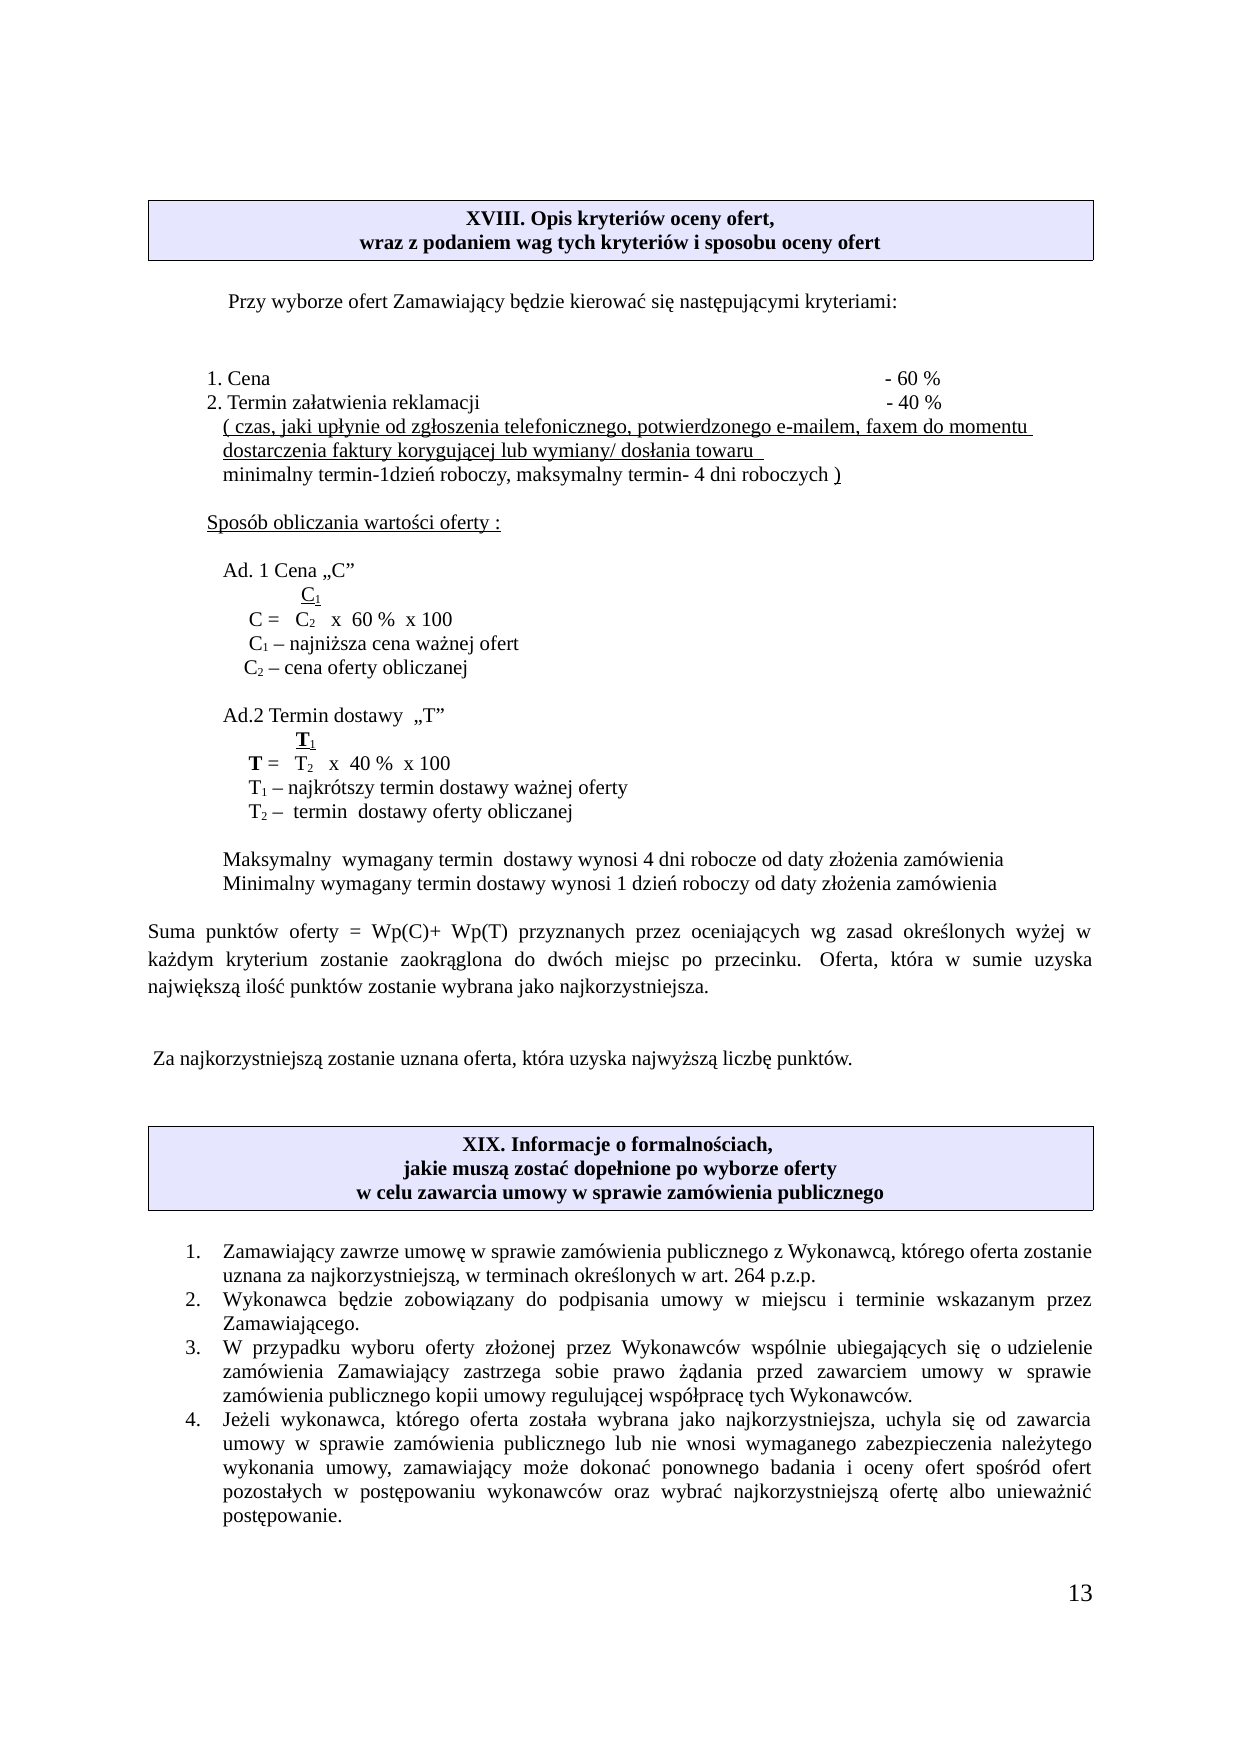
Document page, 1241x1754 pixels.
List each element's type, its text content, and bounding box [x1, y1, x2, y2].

text Za najkorzystniejszą zostanie uznana oferta, która uzyska najwyższą liczbę punktów. [148, 1046, 1093, 1070]
text Suma punktów oferty = Wp(C)+ Wp(T) przyznanych przez oceniających wg zasad określonych wyżej w każdym kryterium zostanie zaokrąglona do dwóch miejsc po przecinku. Oferta, która w sumie uzyska największą ilość punktów zostanie wybrana jako najkorzystniejsza. [148, 919, 1093, 998]
list Maksymalny wymagany termin dostawy wynosi 4 dni robocze od daty złożenia zamówienia [185, 847, 1093, 871]
list Minimalny wymagany termin dostawy wynosi 1 dzień roboczy od daty złożenia zamówienia [185, 871, 1093, 895]
list C2 – cena oferty obliczanej [185, 654, 1093, 679]
list Ad. 1 Cena „C” [185, 558, 1093, 582]
list T1 – najkrótszy termin dostawy ważnej oferty [185, 775, 1093, 799]
list T1 [185, 727, 1093, 751]
list ( czas, jaki upłynie od zgłoszenia telefonicznego, potwierdzonego e-mailem, faxem do momentu dostarczenia faktury korygującej lub wymiany/ dosłania towaru [185, 414, 1093, 462]
list 1. Cena - 60 % [148, 366, 1093, 390]
list Wykonawca będzie zobowiązany do podpisania umowy w miejscu i terminie wskazanym przez Zamawiającego. [185, 1287, 1093, 1335]
table_header XIX. Informacje o formalnościach, jakie muszą zostać dopełnione po wyborze oferty w celu zawarcia umowy w sprawie zamówienia publicznego [149, 1127, 1093, 1210]
table_header XVIII. Opis kryteriów oceny ofert, wraz z podaniem wag tych kryteriów i sposobu oceny ofert [149, 201, 1093, 260]
list Przy wyborze ofert Zamawiający będzie kierować się następującymi kryteriami: [185, 289, 1093, 313]
list C1 [185, 582, 1093, 606]
list C1 – najniższa cena ważnej ofert [185, 631, 1093, 654]
list Zamawiający zawrze umowę w sprawie zamówienia publicznego z Wykonawcą, którego oferta zostanie uznana za najkorzystniejszą, w terminach określonych w art. 264 p.z.p. [185, 1238, 1093, 1287]
list C = C2 x 60 % x 100 [185, 606, 1093, 631]
list T2 – termin dostawy oferty obliczanej [185, 799, 1093, 823]
list Ad.2 Termin dostawy „T” [185, 703, 1093, 727]
list W przypadku wyboru oferty złożonej przez Wykonawców wspólnie ubiegających się o udzielenie zamówienia Zamawiający zastrzega sobie prawo żądania przed zawarciem umowy w sprawie zamówienia publicznego kopii umowy regulującej współpracę tych Wykonawców. [185, 1335, 1093, 1407]
list Jeżeli wykonawca, którego oferta została wybrana jako najkorzystniejsza, uchyla się od zawarcia umowy w sprawie zamówienia publicznego lub nie wnosi wymaganego zabezpieczenia należytego wykonania umowy, zamawiający może dokonać ponownego badania i oceny ofert spośród ofert pozostałych w postępowaniu wykonawców oraz wybrać najkorzystniejszą ofertę albo unieważnić postępowanie. [185, 1407, 1093, 1527]
list 2. Termin załatwienia reklamacji - 40 % [148, 390, 1093, 414]
list Sposób obliczania wartości oferty : [148, 510, 1093, 534]
list minimalny termin-1dzień roboczy, maksymalny termin- 4 dni roboczych ) [185, 462, 1093, 486]
list T = T2 x 40 % x 100 [185, 751, 1093, 775]
